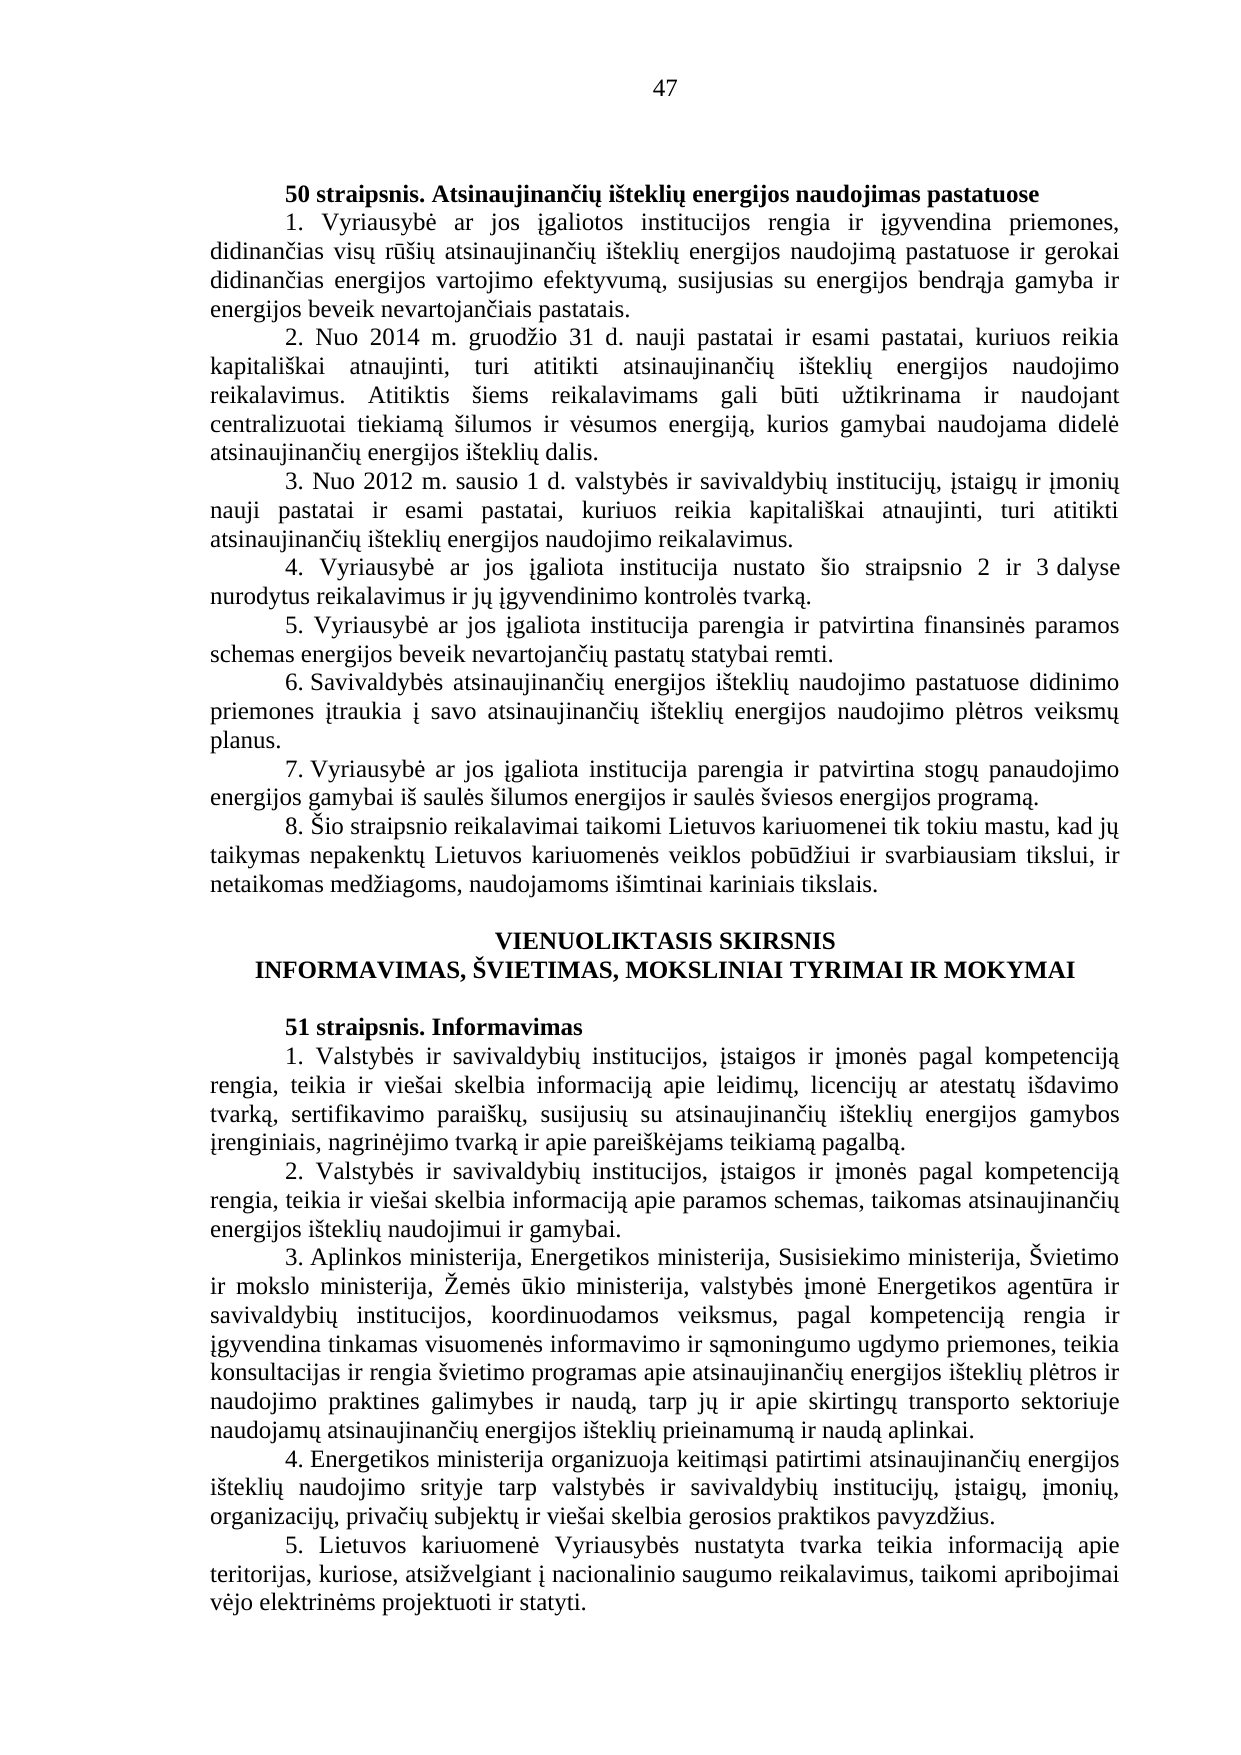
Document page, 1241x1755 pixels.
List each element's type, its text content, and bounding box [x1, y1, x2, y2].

text 4. Vyriausybė ar jos įgaliota institucija nustato šio straipsnio 2 ir 3 dalyse nurodytus reikalavimus ir jų įgyvendinimo kontrolės tvarką. [210, 552, 1120, 610]
text 1. Vyriausybė ar jos įgaliotos institucijos rengia ir įgyvendina priemones, didinančias visų rūšių atsinaujinančių išteklių energijos naudojimą pastatuose ir gerokai didinančias energijos vartojimo efektyvumą, susijusias su energijos bendrąja gamyba ir energijos beveik nevartojančiais pastatais. [210, 207, 1120, 322]
text 50 straipsnis. Atsinaujinančių išteklių energijos naudojimas pastatuose [210, 179, 1120, 207]
text 3. Aplinkos ministerija, Energetikos ministerija, Susisiekimo ministerija, Švietimo ir mokslo ministerija, Žemės ūkio ministerija, valstybės įmonė Energetikos agentūra ir savivaldybių institucijos, koordinuodamos veiksmus, pagal kompetenciją rengia ir įgyvendina tinkamas visuomenės informavimo ir sąmoningumo ugdymo priemones, teikia konsultacijas ir rengia švietimo programas apie atsinaujinančių energijos išteklių plėtros ir naudojimo praktines galimybes ir naudą, tarp jų ir apie skirtingų transporto sektoriuje naudojamų atsinaujinančių energijos išteklių prieinamumą ir naudą aplinkai. [210, 1242, 1120, 1444]
text 4. Energetikos ministerija organizuoja keitimąsi patirtimi atsinaujinančių energijos išteklių naudojimo srityje tarp valstybės ir savivaldybių institucijų, įstaigų, įmonių, organizacijų, privačių subjektų ir viešai skelbia gerosios praktikos pavyzdžius. [210, 1444, 1120, 1530]
text 2. Valstybės ir savivaldybių institucijos, įstaigos ir įmonės pagal kompetenciją rengia, teikia ir viešai skelbia informaciją apie paramos schemas, taikomas atsinaujinančių energijos išteklių naudojimui ir gamybai. [210, 1156, 1120, 1242]
text 51 straipsnis. Informavimas [210, 1012, 1120, 1041]
text 6. Savivaldybės atsinaujinančių energijos išteklių naudojimo pastatuose didinimo priemones įtraukia į savo atsinaujinančių išteklių energijos naudojimo plėtros veiksmų planus. [210, 667, 1120, 754]
text Informavimas, ŠVIETIMAS, MOKSLINIAI TYRIMAI IR MOKYMAI [210, 955, 1120, 984]
text 2. Nuo 2014 m. gruodžio 31 d. nauji pastatai ir esami pastatai, kuriuos reikia kapitališkai atnaujinti, turi atitikti atsinaujinančių išteklių energijos naudojimo reikalavimus. Atitiktis šiems reikalavimams gali būti užtikrinama ir naudojant centralizuotai tiekiamą šilumos ir vėsumos energiją, kurios gamybai naudojama didelė atsinaujinančių energijos išteklių dalis. [210, 322, 1120, 466]
text 5. Vyriausybė ar jos įgaliota institucija parengia ir patvirtina finansinės paramos schemas energijos beveik nevartojančių pastatų statybai remti. [210, 610, 1120, 667]
text VIENUOLIKTASIS SKIRSNIS [210, 926, 1120, 955]
text 3. Nuo 2012 m. sausio 1 d. valstybės ir savivaldybių institucijų, įstaigų ir įmonių nauji pastatai ir esami pastatai, kuriuos reikia kapitališkai atnaujinti, turi atitikti atsinaujinančių išteklių energijos naudojimo reikalavimus. [210, 466, 1120, 552]
text 1. Valstybės ir savivaldybių institucijos, įstaigos ir įmonės pagal kompetenciją rengia, teikia ir viešai skelbia informaciją apie leidimų, licencijų ar atestatų išdavimo tvarką, sertifikavimo paraiškų, susijusių su atsinaujinančių išteklių energijos gamybos įrenginiais, nagrinėjimo tvarką ir apie pareiškėjams teikiamą pagalbą. [210, 1041, 1120, 1156]
text 8. Šio straipsnio reikalavimai taikomi Lietuvos kariuomenei tik tokiu mastu, kad jų taikymas nepakenktų Lietuvos kariuomenės veiklos pobūdžiui ir svarbiausiam tikslui, ir netaikomas medžiagoms, naudojamoms išimtinai kariniais tikslais. [210, 811, 1120, 897]
text 5. Lietuvos kariuomenė Vyriausybės nustatyta tvarka teikia informaciją apie teritorijas, kuriose, atsižvelgiant į nacionalinio saugumo reikalavimus, taikomi apribojimai vėjo elektrinėms projektuoti ir statyti. [210, 1530, 1120, 1616]
text 7. Vyriausybė ar jos įgaliota institucija parengia ir patvirtina stogų panaudojimo energijos gamybai iš saulės šilumos energijos ir saulės šviesos energijos programą. [210, 754, 1120, 811]
